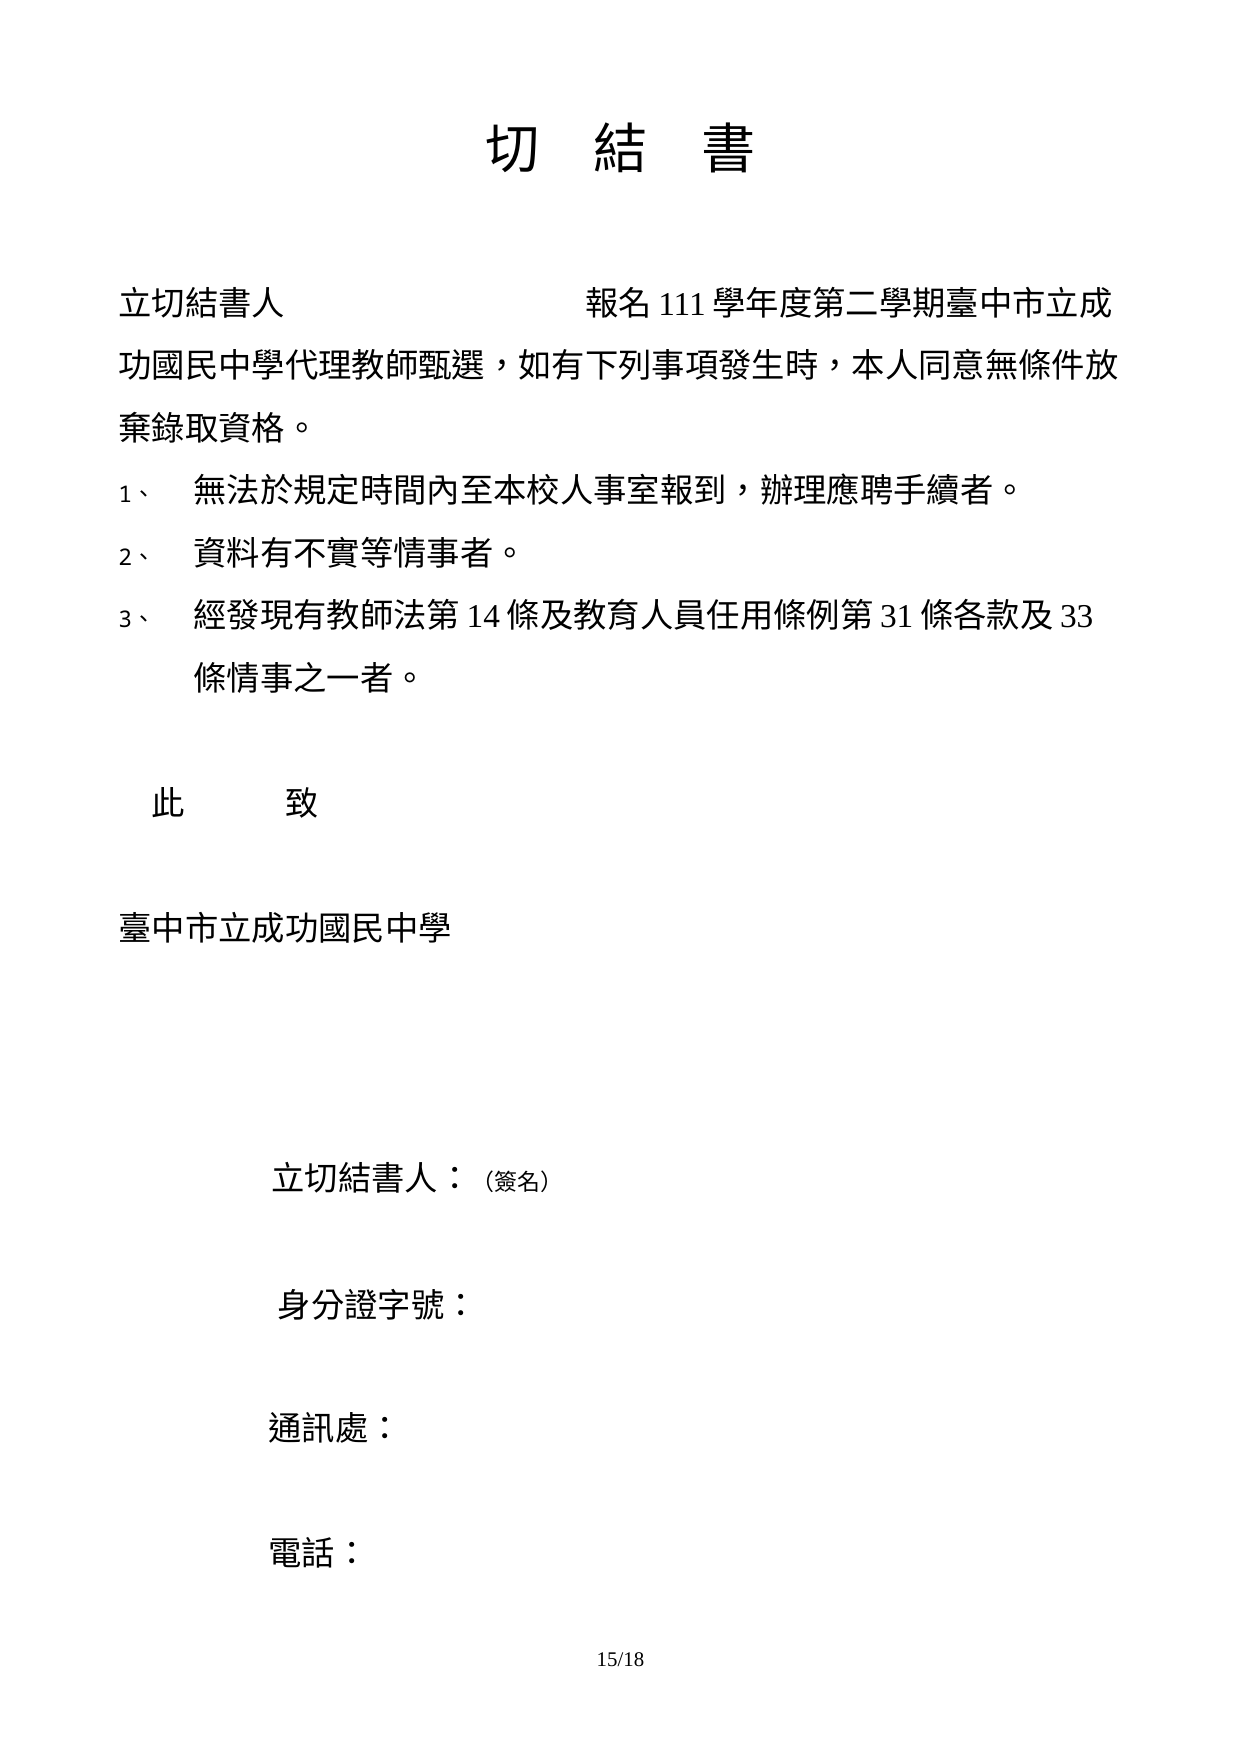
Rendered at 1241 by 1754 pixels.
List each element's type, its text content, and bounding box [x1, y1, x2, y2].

list 資料有不實等情事者。 [118, 509, 1122, 572]
text 立切結書人：（簽名） [118, 1134, 1122, 1197]
text 立切結書人 報名111學年度第二學期臺中市立成功國民中學代理教師甄選，如有下列事項發生時，本人同意無條件放棄錄取資格。 [118, 259, 1122, 447]
text 切 結 書 [118, 72, 1122, 197]
text 此 致 [118, 759, 1122, 822]
text 通訊處： [118, 1384, 1122, 1447]
text 臺中市立成功國民中學 [118, 884, 1122, 947]
list 經發現有教師法第14條及教育人員任用條例第31條各款及33條情事之一者。 [118, 572, 1122, 697]
text 電話： [118, 1509, 1122, 1572]
list 無法於規定時間內至本校人事室報到，辦理應聘手續者。 [118, 447, 1122, 509]
text 身分證字號： [118, 1259, 1122, 1322]
